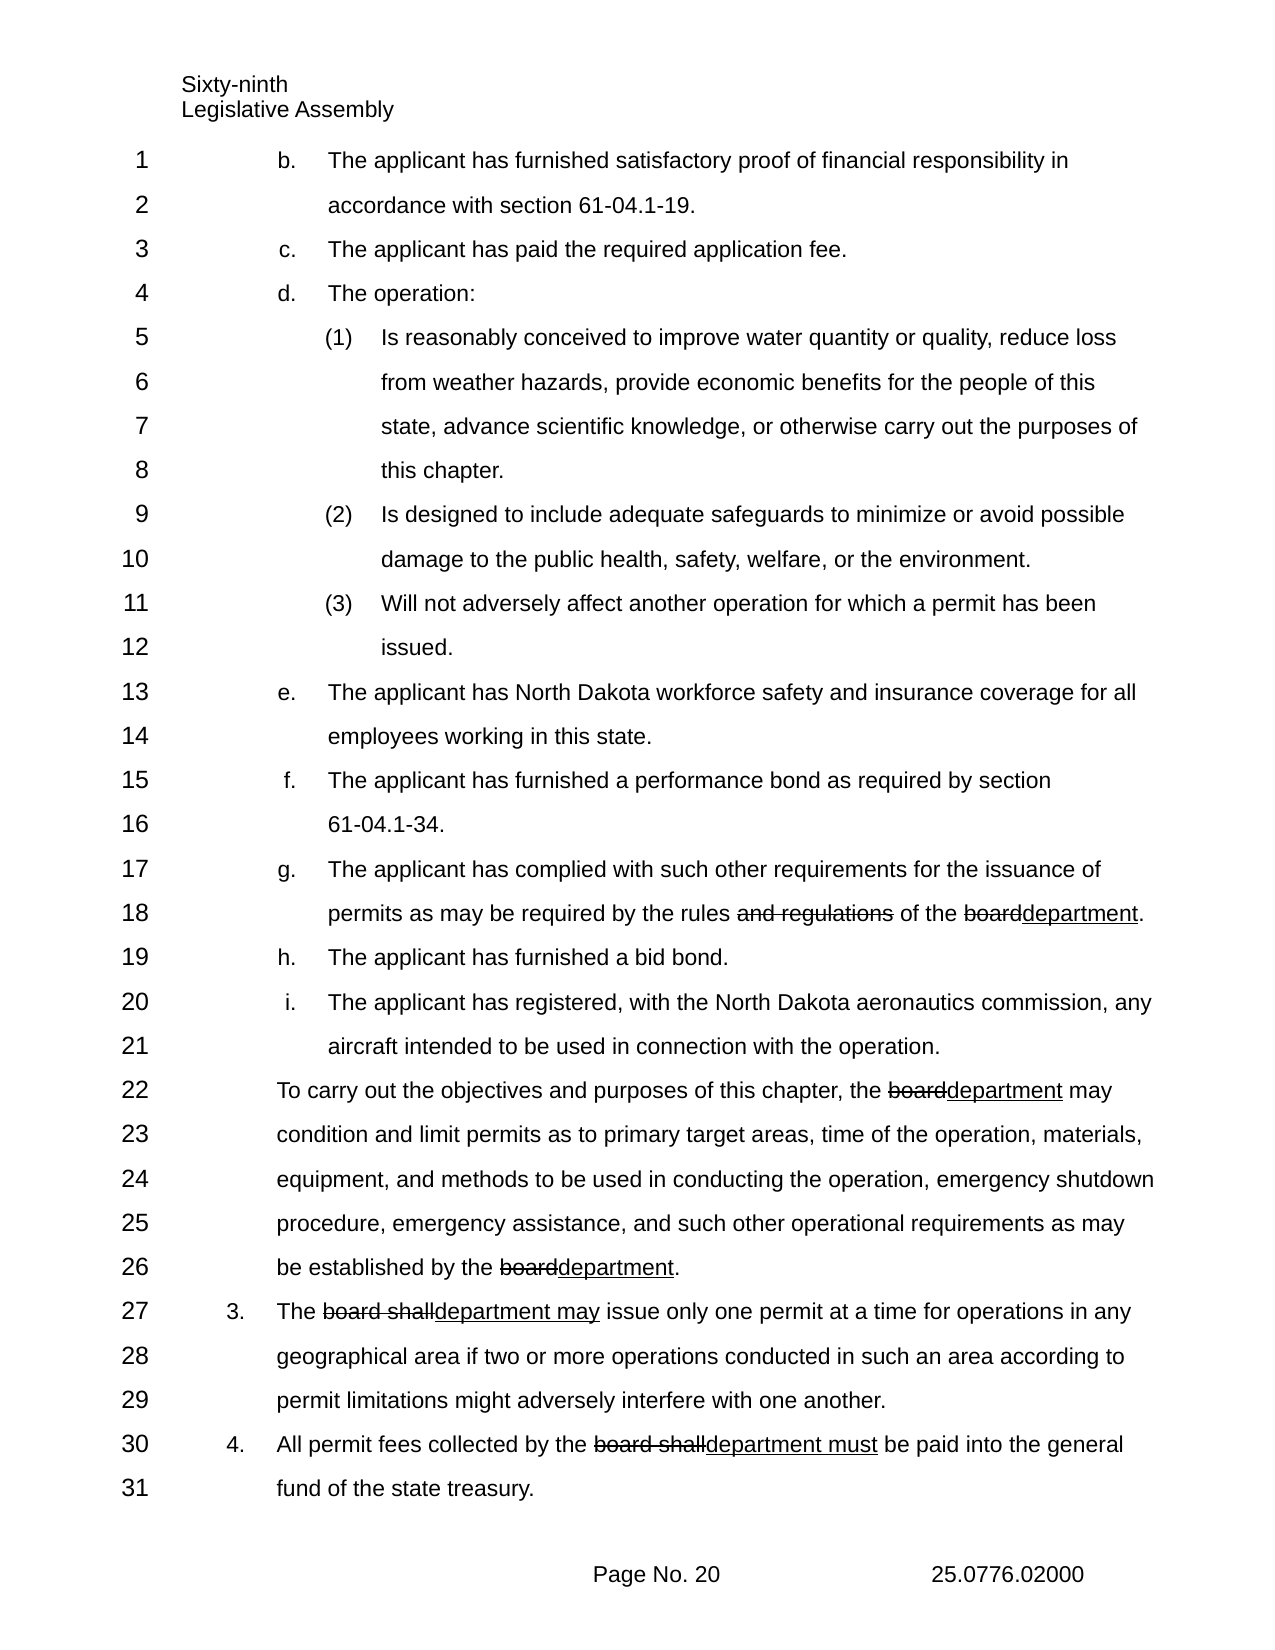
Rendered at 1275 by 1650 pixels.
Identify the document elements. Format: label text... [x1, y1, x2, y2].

text 4. All permit fees collected by the board shalldepartment must be paid into the general fund of the state treasury. [181, 1417, 1154, 1506]
text (1) Is reasonably conceived to improve water quantity or quality, reduce loss from weather hazards, provide economic benefits for the people of this state, advance scientific knowledge, or otherwise carry out the purposes of this chapter. [181, 310, 1154, 487]
text c. The applicant has paid the required application fee. [181, 222, 1154, 266]
text (3) Will not adversely affect another operation for which a permit has been issued. [181, 576, 1154, 664]
text b. The applicant has furnished satisfactory proof of financial responsibility in accordance with section 61‑04.1‑19. [181, 133, 1154, 222]
text i. The applicant has registered, with the North Dakota aeronautics commission, any aircraft intended to be used in connection with the operation. [181, 974, 1154, 1063]
text e. The applicant has North Dakota workforce safety and insurance coverage for all employees working in this state. [181, 664, 1154, 753]
text To carry out the objectives and purposes of this chapter, the boarddepartment may condition and limit permits as to primary target areas, time of the operation, materials, equipment, and methods to be used in conducting the operation, emergency shutdown procedure, emergency assistance, and such other operational requirements as may be established by the boarddepartment. [276, 1063, 1154, 1284]
text f. The applicant has furnished a performance bond as required by section 61‑04.1‑34. [181, 753, 1154, 842]
text 3. The board shalldepartment may issue only one permit at a time for operations in any geographical area if two or more operations conducted in such an area according to permit limitations might adversely interfere with one another. [181, 1284, 1154, 1417]
text h. The applicant has furnished a bid bond. [181, 930, 1154, 974]
text d. The operation: [181, 266, 1154, 310]
text g. The applicant has complied with such other requirements for the issuance of permits as may be required by the rules and regulations of the boarddepartment. [181, 842, 1154, 930]
text (2) Is designed to include adequate safeguards to minimize or avoid possible damage to the public health, safety, welfare, or the environment. [181, 487, 1154, 576]
